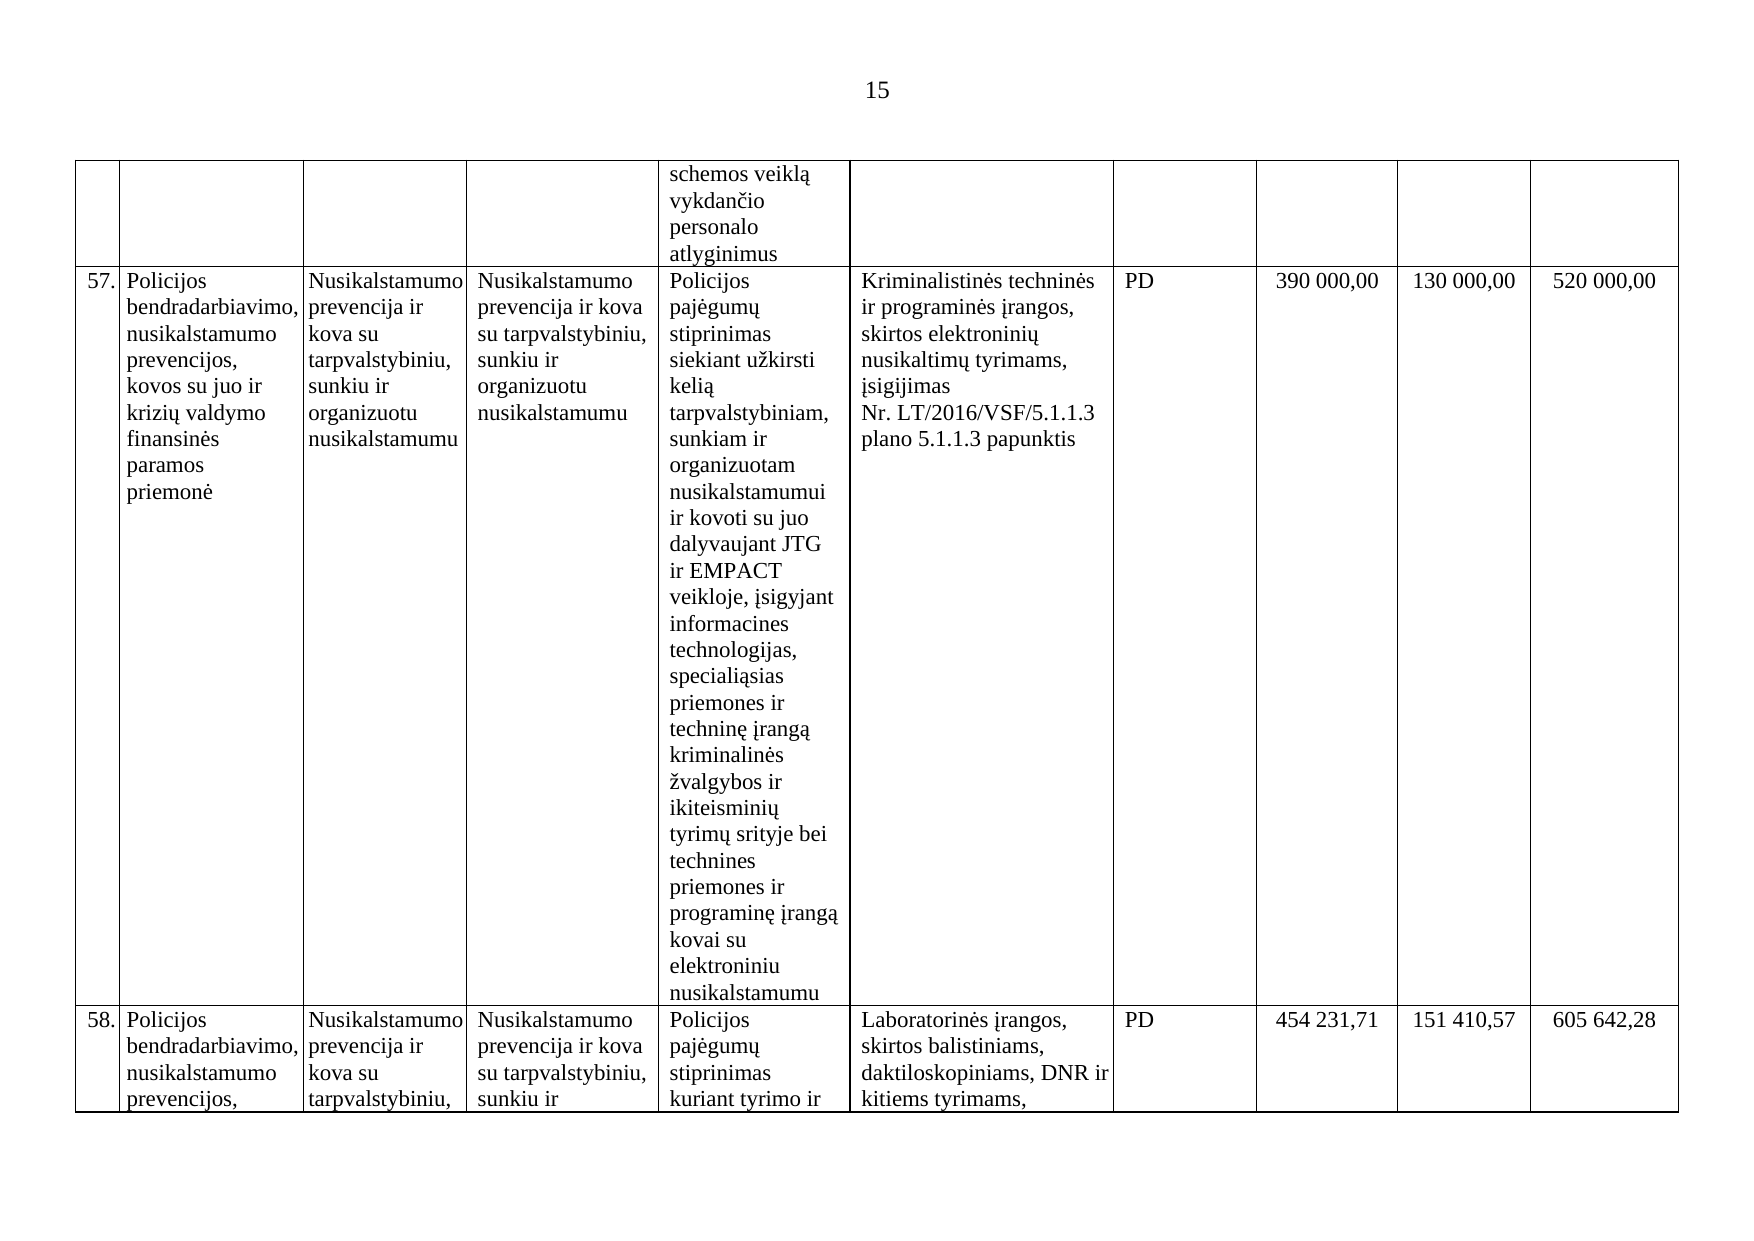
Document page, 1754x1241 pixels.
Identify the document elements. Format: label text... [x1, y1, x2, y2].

table_cell 390 000,00 [1257, 267, 1397, 1005]
table_cell 151 410,57 [1398, 1006, 1530, 1111]
table_cell [120, 161, 303, 266]
table_cell [851, 161, 1113, 266]
table_cell Laboratorinės įrangos, skirtos balistiniams, daktiloskopiniams, DNR ir kitiems tyrimams, [851, 1006, 1113, 1111]
table_cell 57. [76, 267, 119, 1005]
table_cell Nusikalstamumo prevencija ir kova su tarpvalstybiniu, sunkiu ir organizuotu nusikalstamumu [467, 267, 658, 1005]
table_cell [1257, 161, 1397, 266]
table_cell [467, 161, 658, 266]
table_cell Kriminalistinės techninės ir programinės įrangos, skirtos elektroninių nusikaltimų tyrimams, įsigijimas Nr. LT/2016/VSF/5.1.1.3 plano 5.1.1.3 papunktis [851, 267, 1113, 1005]
table_cell [1398, 161, 1530, 266]
table_cell PD [1114, 1006, 1256, 1111]
table_cell [76, 161, 119, 266]
table_cell Nusikalstamumo prevencija ir kova su tarpvalstybiniu, sunkiu ir organizuotu nusikalstamumu [304, 267, 466, 1005]
table_cell Nusikalstamumo prevencija ir kova su tarpvalstybiniu, sunkiu ir [467, 1006, 658, 1111]
table_cell 520 000,00 [1531, 267, 1678, 1005]
table_cell [1531, 161, 1678, 266]
table_cell Policijos pajėgumų stiprinimas kuriant tyrimo ir [659, 1006, 849, 1111]
table_cell PD [1114, 267, 1256, 1005]
table_cell 605 642,28 [1531, 1006, 1678, 1111]
table_cell Policijos bendradarbiavimo, nusikalstamumo prevencijos, kovos su juo ir krizių valdymo finansinės paramos priemonė [120, 267, 303, 1005]
table_cell 130 000,00 [1398, 267, 1530, 1005]
table_cell schemos veiklą vykdančio personalo atlyginimus [659, 161, 849, 266]
table_cell 454 231,71 [1257, 1006, 1397, 1111]
table_cell 58. [76, 1006, 119, 1111]
table_cell Nusikalstamumo prevencija ir kova su tarpvalstybiniu, [304, 1006, 466, 1111]
table_cell Policijos bendradarbiavimo, nusikalstamumo prevencijos, [120, 1006, 303, 1111]
table_cell Policijos pajėgumų stiprinimas siekiant užkirsti kelią tarpvalstybiniam, sunkiam ir organizuotam nusikalstamumui ir kovoti su juo dalyvaujant JTG ir EMPACT veikloje, įsigyjant informacines technologijas, specialiąsias priemones ir techninę įrangą kriminalinės žvalgybos ir ikiteisminių tyrimų srityje bei technines priemones ir programinę įrangą kovai su elektroniniu nusikalstamumu [659, 267, 849, 1005]
table_cell [1114, 161, 1256, 266]
table_cell [304, 161, 466, 266]
